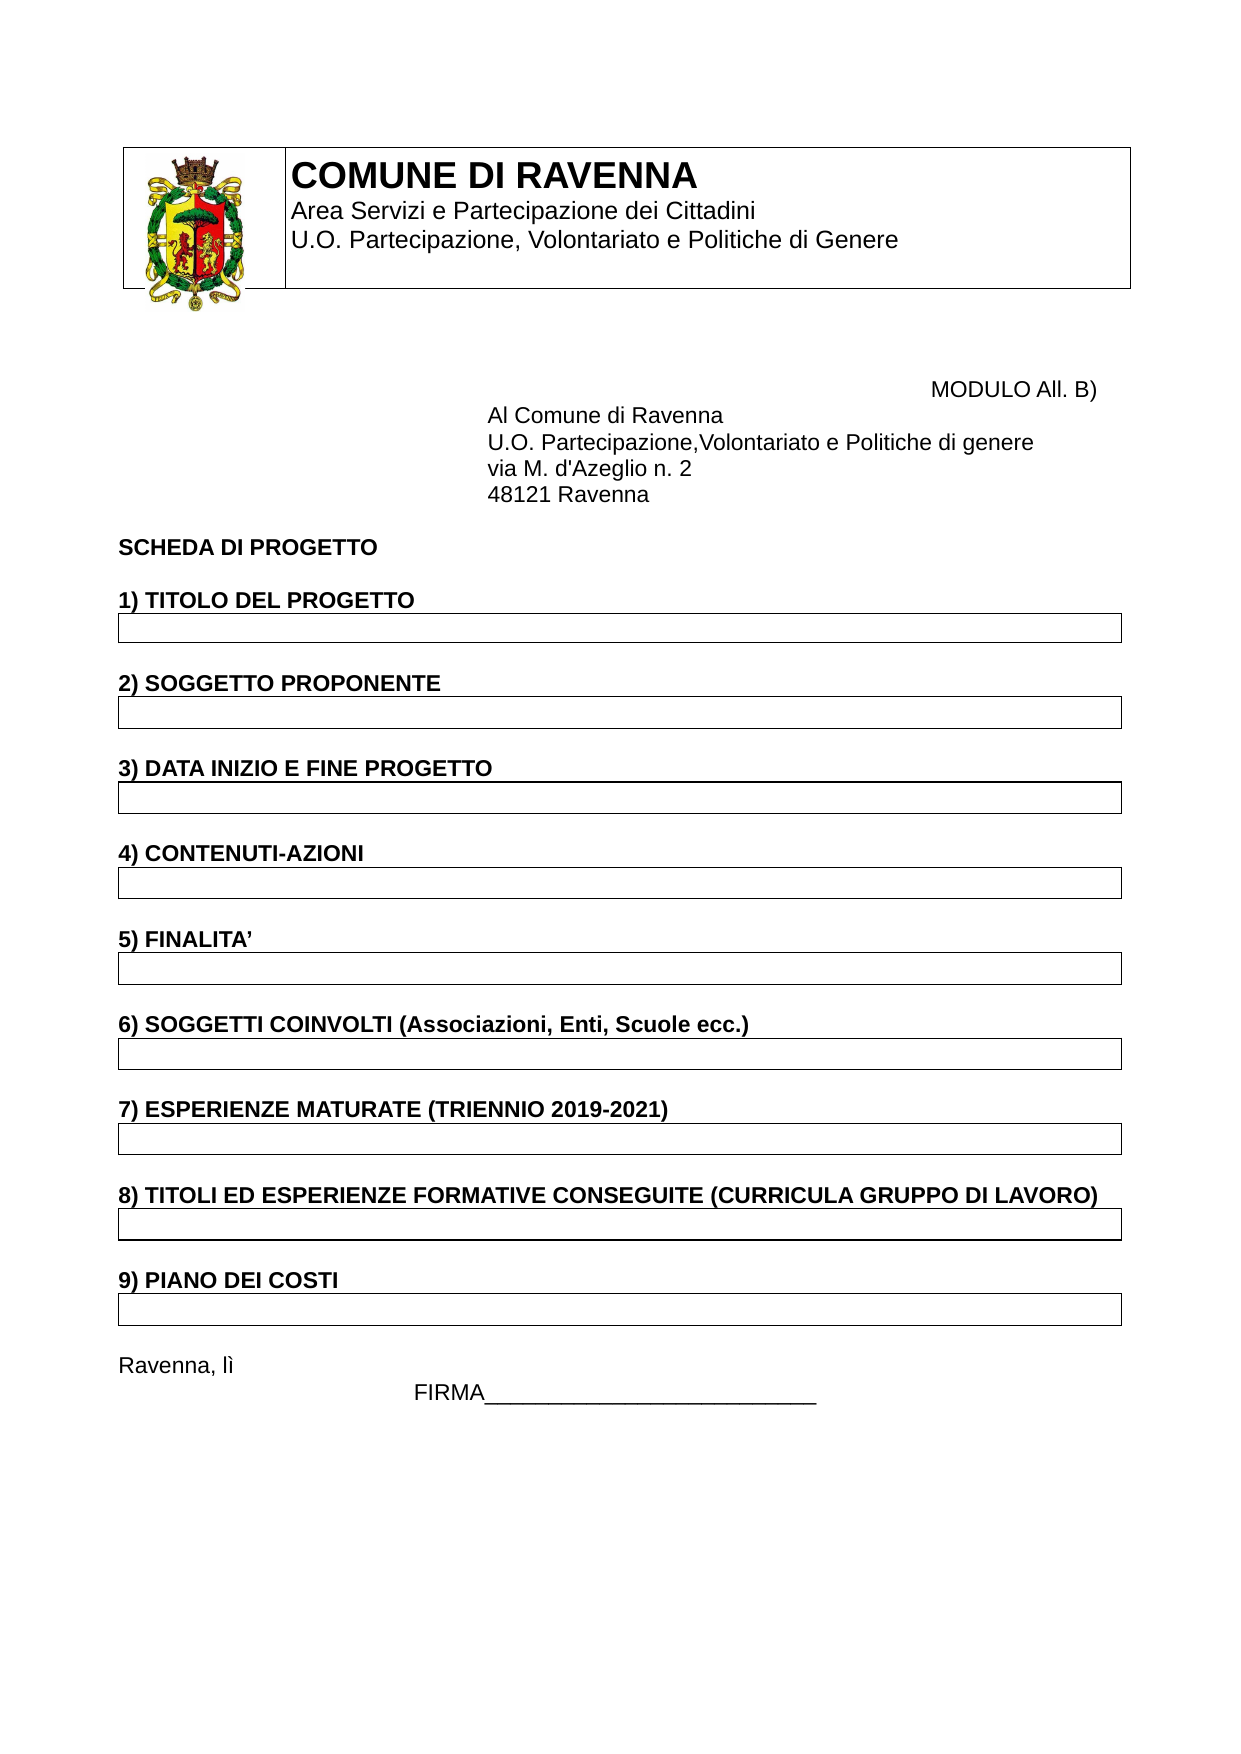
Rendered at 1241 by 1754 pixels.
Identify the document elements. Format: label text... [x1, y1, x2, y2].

text Al Comune di Ravenna [118, 402, 1122, 428]
text 4) CONTENUTI-AZIONI [118, 840, 1122, 867]
text 9) PIANO DEI COSTI [118, 1267, 1122, 1293]
picture [145, 153, 246, 312]
text via M. d'Azeglio n. 2 [118, 455, 1122, 481]
text 6) SOGGETTI COINVOLTI (Associazioni, Enti, Scuole ecc.) [118, 1011, 1122, 1037]
text 5) FINALITA’ [118, 926, 1122, 952]
text Ravenna, lì [118, 1352, 1122, 1379]
text 7) ESPERIENZE MATURATE (TRIENNIO 2019-2021) [118, 1096, 1122, 1123]
text 1) TITOLO DEL PROGETTO [118, 587, 1122, 613]
text SCHEDA DI PROGETTO [118, 534, 1122, 560]
text 8) TITOLI ED ESPERIENZE FORMATIVE CONSEGUITE (CURRICULA GRUPPO DI LAVORO) [118, 1182, 1122, 1208]
text MODULO All. B) [118, 376, 1122, 402]
text 48121 Ravenna [118, 481, 1122, 507]
text FIRMA__________________________ [118, 1379, 1122, 1405]
text 3) DATA INIZIO E FINE PROGETTO [118, 755, 1122, 781]
text U.O. Partecipazione,Volontariato e Politiche di genere [118, 428, 1122, 455]
text 2) SOGGETTO PROPONENTE [118, 670, 1122, 696]
